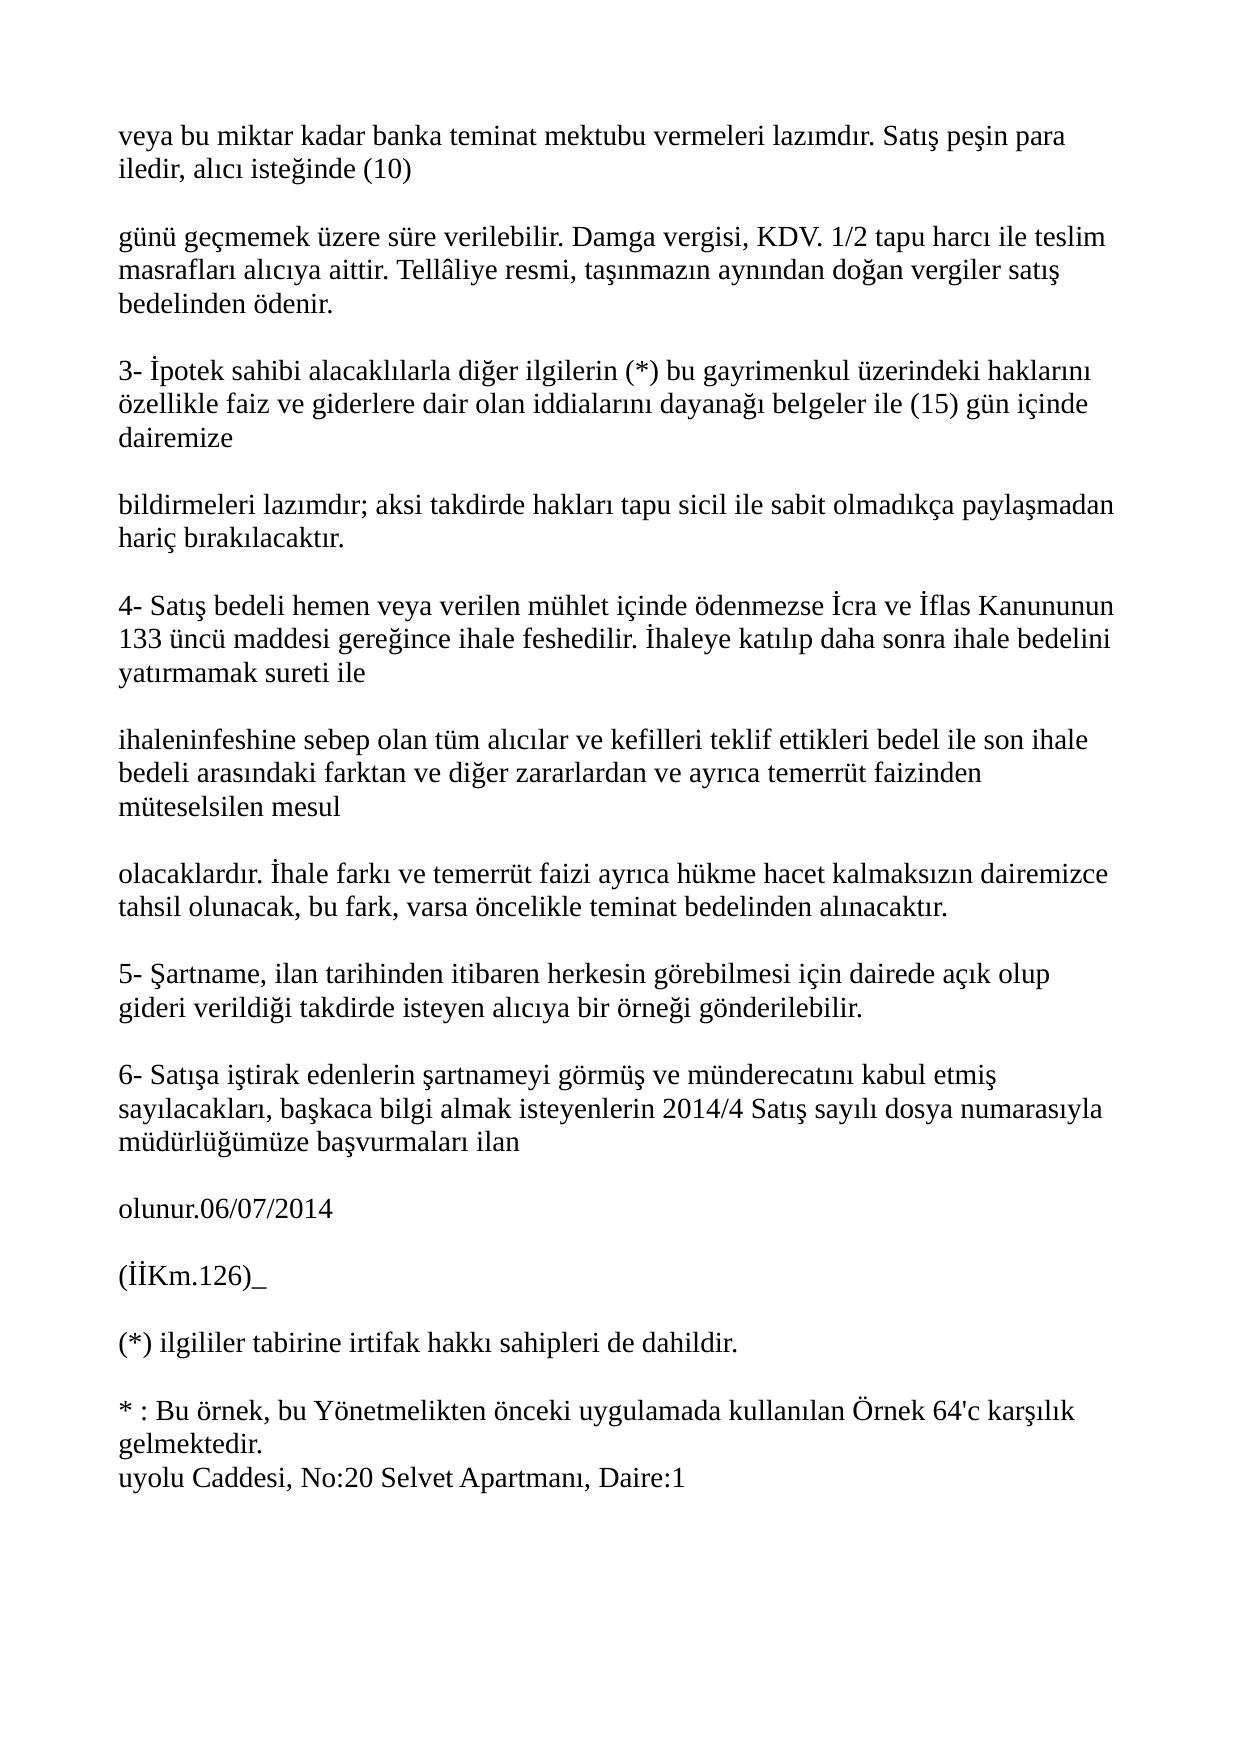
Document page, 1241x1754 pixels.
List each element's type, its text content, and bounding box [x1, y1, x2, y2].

text bildirmeleri lazımdır; aksi takdirde hakları tapu sicil ile sabit olmadıkça paylaşmadan hariç bırakılacaktır. [118, 487, 1122, 554]
text 3- İpotek sahibi alacaklılarla diğer ilgilerin (*) bu gayrimenkul üzerindeki haklarını özellikle faiz ve giderlere dair olan iddialarını dayanağı belgeler ile (15) gün içinde dairemize [118, 353, 1122, 453]
text * : Bu örnek, bu Yönetmelikten önceki uygulamada kullanılan Örnek 64'c karşılık gelmektedir. [118, 1393, 1122, 1460]
text olacaklardır. İhale farkı ve temerrüt faizi ayrıca hükme hacet kalmaksızın dairemizce tahsil olunacak, bu fark, varsa öncelikle teminat bedelinden alınacaktır. [118, 856, 1122, 923]
text (*) ilgililer tabirine irtifak hakkı sahipleri de dahildir. [118, 1326, 1122, 1359]
text 6- Satışa iştirak edenlerin şartnameyi görmüş ve münderecatını kabul etmiş sayılacakları, başkaca bilgi almak isteyenlerin 2014/4 Satış sayılı dosya numarasıyla müdürlüğümüze başvurmaları ilan [118, 1057, 1122, 1158]
text ihaleninfeshine sebep olan tüm alıcılar ve kefilleri teklif ettikleri bedel ile son ihale bedeli arasındaki farktan ve diğer zararlardan ve ayrıca temerrüt faizinden müteselsilen mesul [118, 722, 1122, 822]
text (İİKm.126)_ [118, 1258, 1122, 1292]
text 4- Satış bedeli hemen veya verilen mühlet içinde ödenmezse İcra ve İflas Kanununun 133 üncü maddesi gereğince ihale feshedilir. İhaleye katılıp daha sonra ihale bedelini yatırmamak sureti ile [118, 588, 1122, 688]
text uyolu Caddesi, No:20 Selvet Apartmanı, Daire:1 [118, 1460, 1122, 1493]
text olunur.06/07/2014 [118, 1191, 1122, 1225]
text günü geçmemek üzere süre verilebilir. Damga vergisi, KDV. 1/2 tapu harcı ile teslim masrafları alıcıya aittir. Tellâliye resmi, taşınmazın aynından doğan vergiler satış bedelinden ödenir. [118, 219, 1122, 319]
text veya bu miktar kadar banka teminat mektubu vermeleri lazımdır. Satış peşin para iledir, alıcı isteğinde (10) [118, 118, 1122, 185]
text 5- Şartname, ilan tarihinden itibaren herkesin görebilmesi için dairede açık olup gideri verildiği takdirde isteyen alıcıya bir örneği gönderilebilir. [118, 957, 1122, 1024]
